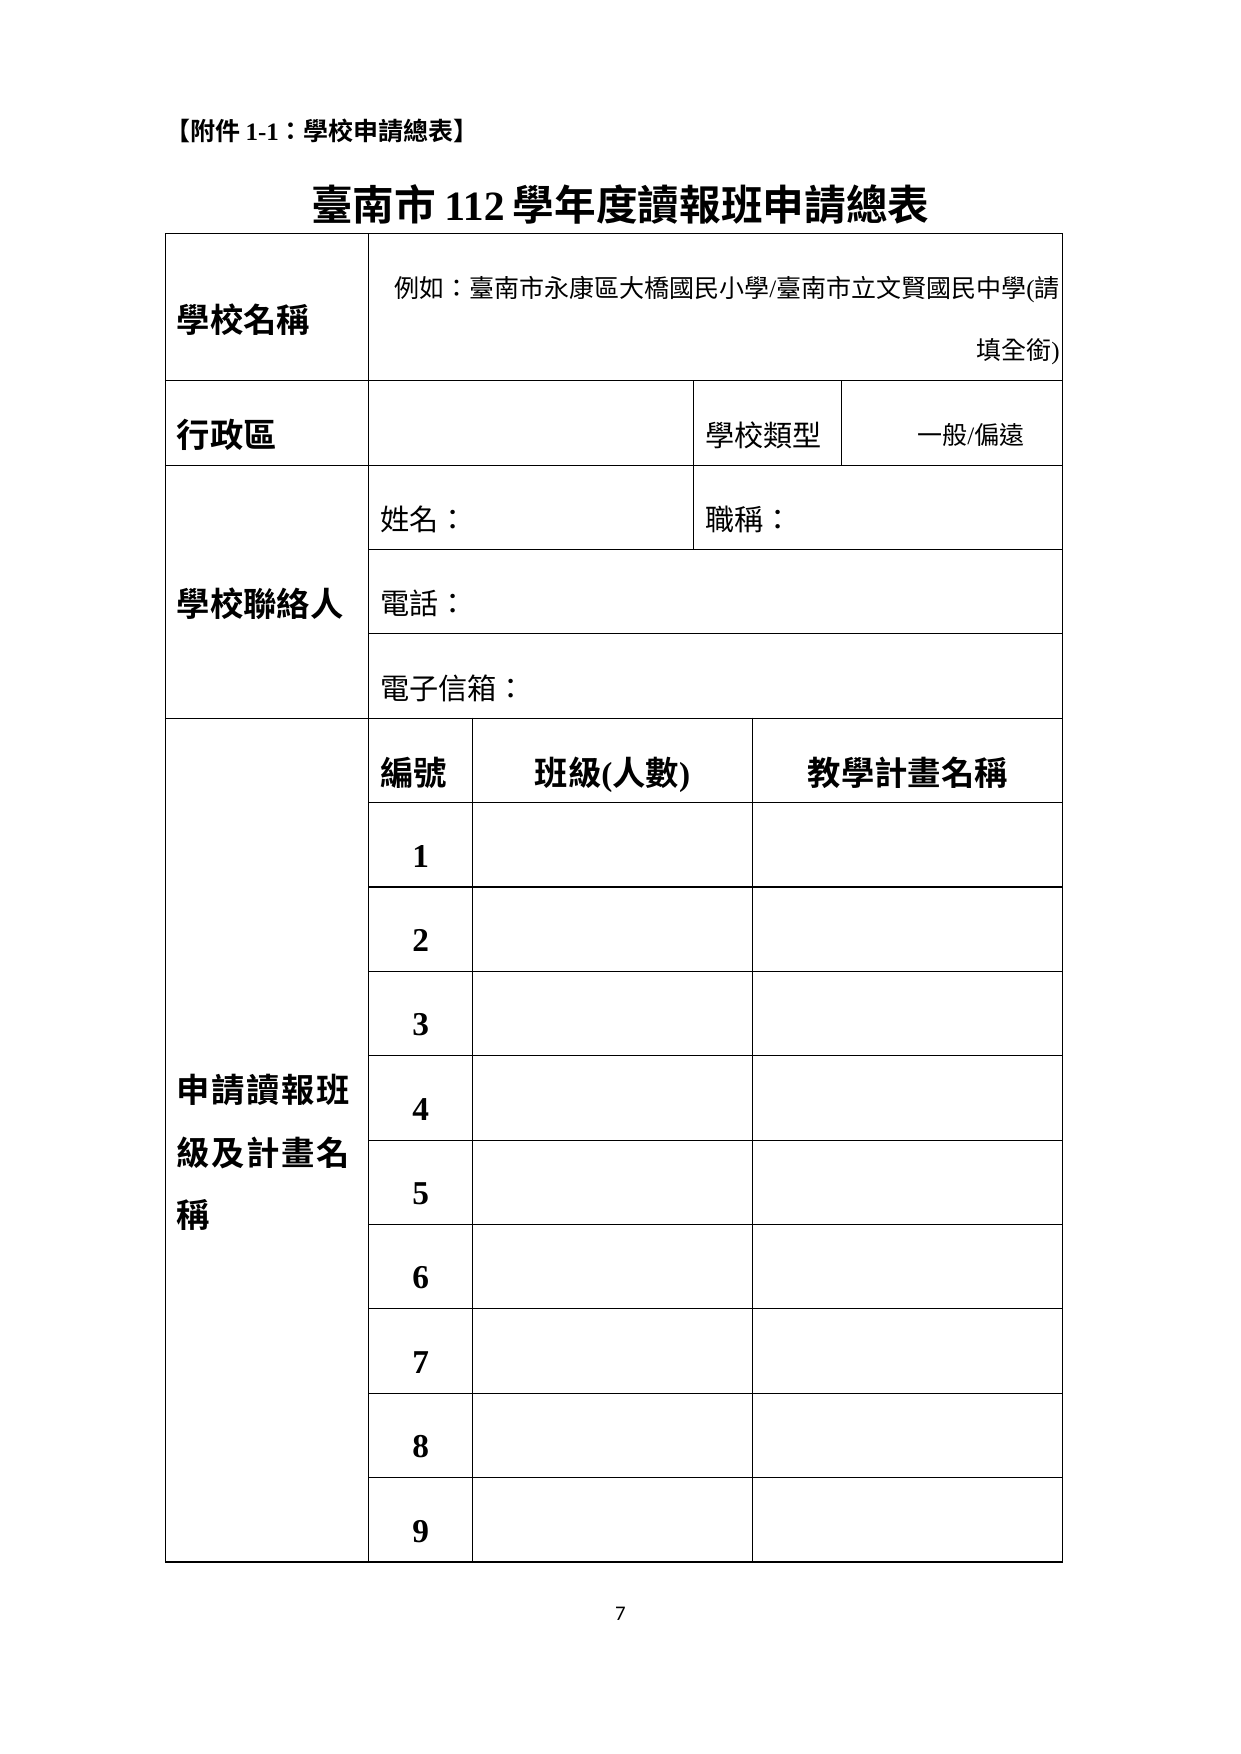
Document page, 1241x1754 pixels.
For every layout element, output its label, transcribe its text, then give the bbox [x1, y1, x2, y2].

table_cell [753, 1309, 1062, 1393]
table_cell [753, 1056, 1062, 1139]
table_cell 3 [369, 972, 472, 1055]
table_header 學校名稱 [166, 234, 368, 380]
table_cell 學校聯絡人 [166, 466, 368, 718]
table_cell 編號 [369, 719, 472, 802]
table_cell [473, 972, 752, 1055]
table_cell [753, 972, 1062, 1055]
table_cell [473, 1225, 752, 1308]
table_header 例如：臺南市永康區大橋國民小學/臺南市立文賢國民中學(請填全銜) [369, 234, 1062, 380]
table_cell [753, 888, 1062, 971]
table_cell 班級(人數) [473, 719, 752, 802]
table_cell 職稱： [694, 466, 1062, 549]
table_cell [473, 1394, 752, 1477]
table_cell 9 [369, 1478, 472, 1561]
table_cell [473, 1056, 752, 1139]
table_cell [753, 803, 1062, 886]
table_cell 6 [369, 1225, 472, 1308]
table_cell 電話： [369, 550, 1062, 633]
text 臺南市112學年度讀報班申請總表 [165, 160, 1075, 223]
table_cell 7 [369, 1309, 472, 1393]
table_cell 學校類型 [694, 381, 841, 464]
table_cell [473, 1309, 752, 1393]
table_cell 行政區 [166, 381, 368, 464]
table_cell 申請讀報班級及計畫名稱 [166, 719, 368, 1561]
table_cell 4 [369, 1056, 472, 1139]
table_cell 一般/偏遠 [842, 381, 1062, 464]
table_cell [473, 803, 752, 886]
table_cell [753, 1225, 1062, 1308]
table_cell 教學計畫名稱 [753, 719, 1062, 802]
table_cell 2 [369, 888, 472, 971]
table_cell 8 [369, 1394, 472, 1477]
table_cell [753, 1141, 1062, 1224]
table_cell [369, 381, 693, 464]
table_cell [473, 1141, 752, 1224]
table_cell 5 [369, 1141, 472, 1224]
table_cell [473, 1478, 752, 1561]
table_cell 1 [369, 803, 472, 886]
table_cell [753, 1394, 1062, 1477]
text 【附件1-1：學校申請總表】 [165, 87, 1075, 150]
table_cell 電子信箱： [369, 634, 1062, 718]
table_cell [753, 1478, 1062, 1561]
table_cell 姓名： [369, 466, 693, 549]
table_cell [473, 888, 752, 971]
